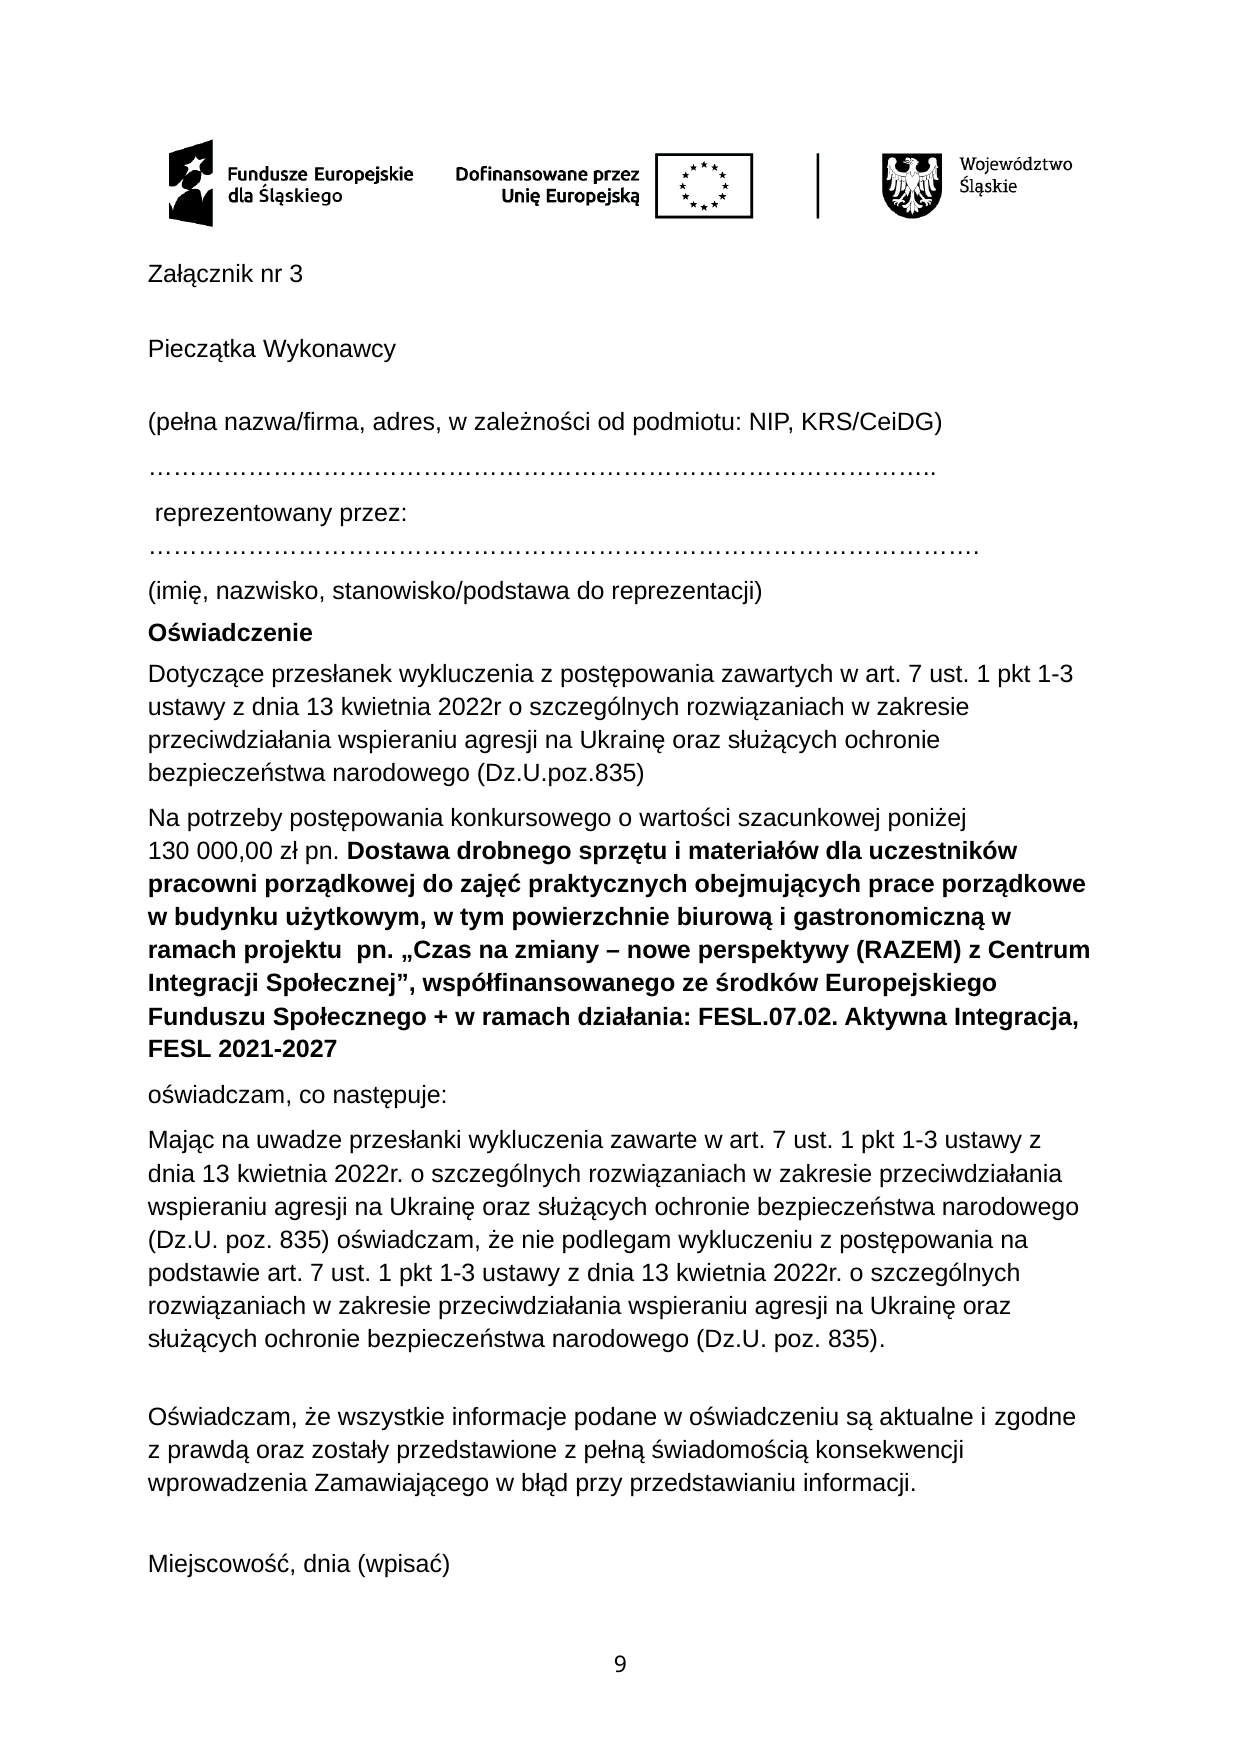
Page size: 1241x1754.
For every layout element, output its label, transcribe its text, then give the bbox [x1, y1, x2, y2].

text Mając na uwadze przesłanki wykluczenia zawarte w art. 7 ust. 1 pkt 1-3 ustawy z dnia 13 kwietnia 2022r. o szczególnych rozwiązaniach w zakresie przeciwdziałania wspieraniu agresji na Ukrainę oraz służących ochronie bezpieczeństwa narodowego (Dz.U. poz. 835) oświadczam, że nie podlegam wykluczeniu z postępowania na podstawie art. 7 ust. 1 pkt 1-3 ustawy z dnia 13 kwietnia 2022r. o szczególnych rozwiązaniach w zakresie przeciwdziałania wspieraniu agresji na Ukrainę oraz służących ochronie bezpieczeństwa narodowego (Dz.U. poz. 835). [148, 1126, 1092, 1352]
text Oświadczam, że wszystkie informacje podane w oświadczeniu są aktualne i zgodne z prawdą oraz zostały przedstawione z pełną świadomością konsekwencji wprowadzenia Zamawiającego w błąd przy przedstawianiu informacji. [148, 1402, 1092, 1497]
text ………………………………………………………………………………….. [148, 452, 1092, 481]
text Oświadczenie [148, 617, 1092, 646]
text oświadczam, co następuje: [148, 1080, 1092, 1109]
text reprezentowany przez: ………………………………………………………………………………………. [148, 498, 1092, 559]
text Pieczątka Wykonawcy [148, 334, 1092, 363]
text (pełna nazwa/firma, adres, w zależności od podmiotu: NIP, KRS/CeiDG) [148, 407, 1092, 435]
text Miejscowość, dnia (wpisać) [148, 1548, 1092, 1577]
text Załącznik nr 3 [148, 259, 1092, 288]
picture [147, 118, 1093, 248]
text Dotyczące przesłanek wykluczenia z postępowania zawartych w art. 7 ust. 1 pkt 1-3 ustawy z dnia 13 kwietnia 2022r o szczególnych rozwiązaniach w zakresie przeciwdziałania wspieraniu agresji na Ukrainę oraz służących ochronie bezpieczeństwa narodowego (Dz.U.poz.835) [148, 659, 1092, 787]
text Na potrzeby postępowania konkursowego o wartości szacunkowej poniżej 130 000,00 zł pn. Dostawa drobnego sprzętu i materiałów dla uczestników pracowni porządkowej do zajęć praktycznych obejmujących prace porządkowe w budynku użytkowym, w tym powierzchnie biurową i gastronomiczną w ramach projektu pn. „Czas na zmiany – nowe perspektywy (RAZEM) z Centrum Integracji Społecznej”, współfinansowanego ze środków Europejskiego Funduszu Społecznego + w ramach działania: FESL.07.02. Aktywna Integracja, FESL 2021-2027 [148, 803, 1092, 1063]
text (imię, nazwisko, stanowisko/podstawa do reprezentacji) [148, 576, 1092, 605]
